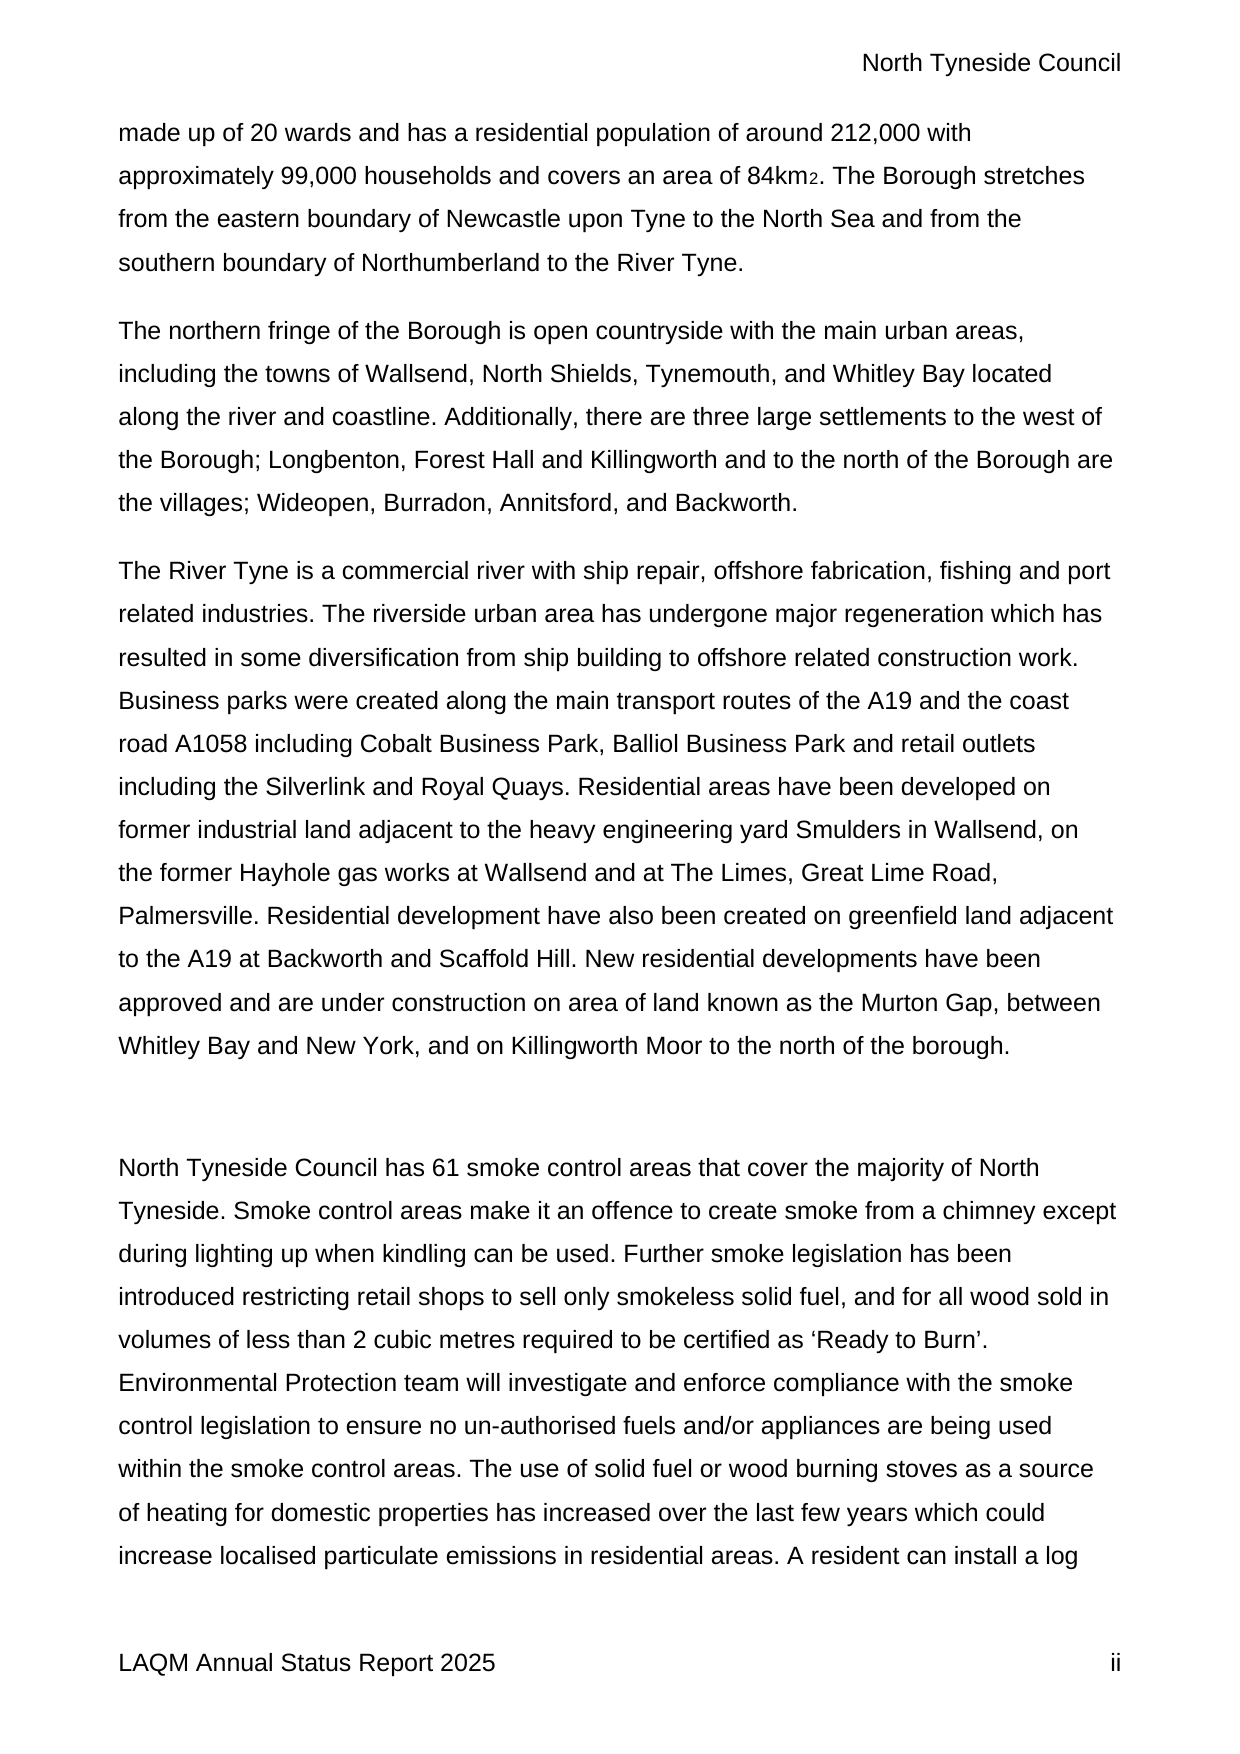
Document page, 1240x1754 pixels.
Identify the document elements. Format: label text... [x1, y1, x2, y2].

text North Tyneside Council has 61 smoke control areas that cover the majority of North Tyneside. Smoke control areas make it an offence to create smoke from a chimney except during lighting up when kindling can be used. Further smoke legislation has been introduced restricting retail shops to sell only smokeless solid fuel, and for all wood sold in volumes of less than 2 cubic metres required to be certified as ‘Ready to Burn’. Environmental Protection team will investigate and enforce compliance with the smoke control legislation to ensure no un-authorised fuels and/or appliances are being used within the smoke control areas. The use of solid fuel or wood burning stoves as a source of heating for domestic properties has increased over the last few years which could increase localised particulate emissions in residential areas. A resident can install a log [118, 1152, 1121, 1569]
text The northern fringe of the Borough is open countryside with the main urban areas, including the towns of Wallsend, North Shields, Tynemouth, and Whitley Bay located along the river and coastline. Additionally, there are three large settlements to the west of the Borough; Longbenton, Forest Hall and Killingworth and to the north of the Borough are the villages; Wideopen, Burradon, Annitsford, and Backworth. [118, 316, 1121, 517]
text made up of 20 wards and has a residential population of around 212,000 with approximately 99,000 households and covers an area of 84km2. The Borough stretches from the eastern boundary of Newcastle upon Tyne to the North Sea and from the southern boundary of Northumberland to the River Tyne. [118, 118, 1121, 276]
text The River Tyne is a commercial river with ship repair, offshore fabrication, fishing and port related industries. The riverside urban area has undergone major regeneration which has resulted in some diversification from ship building to offshore related construction work. Business parks were created along the main transport routes of the A19 and the coast road A1058 including Cobalt Business Park, Balliol Business Park and retail outlets including the Silverlink and Royal Quays. Residential areas have been developed on former industrial land adjacent to the heavy engineering yard Smulders in Wallsend, on the former Hayhole gas works at Wallsend and at The Limes, Great Lime Road, Palmersville. Residential development have also been created on greenfield land adjacent to the A19 at Backworth and Scaffold Hill. New residential developments have been approved and are under construction on area of land known as the Murton Gap, between Whitley Bay and New York, and on Killingworth Moor to the north of the borough. [118, 556, 1121, 1059]
